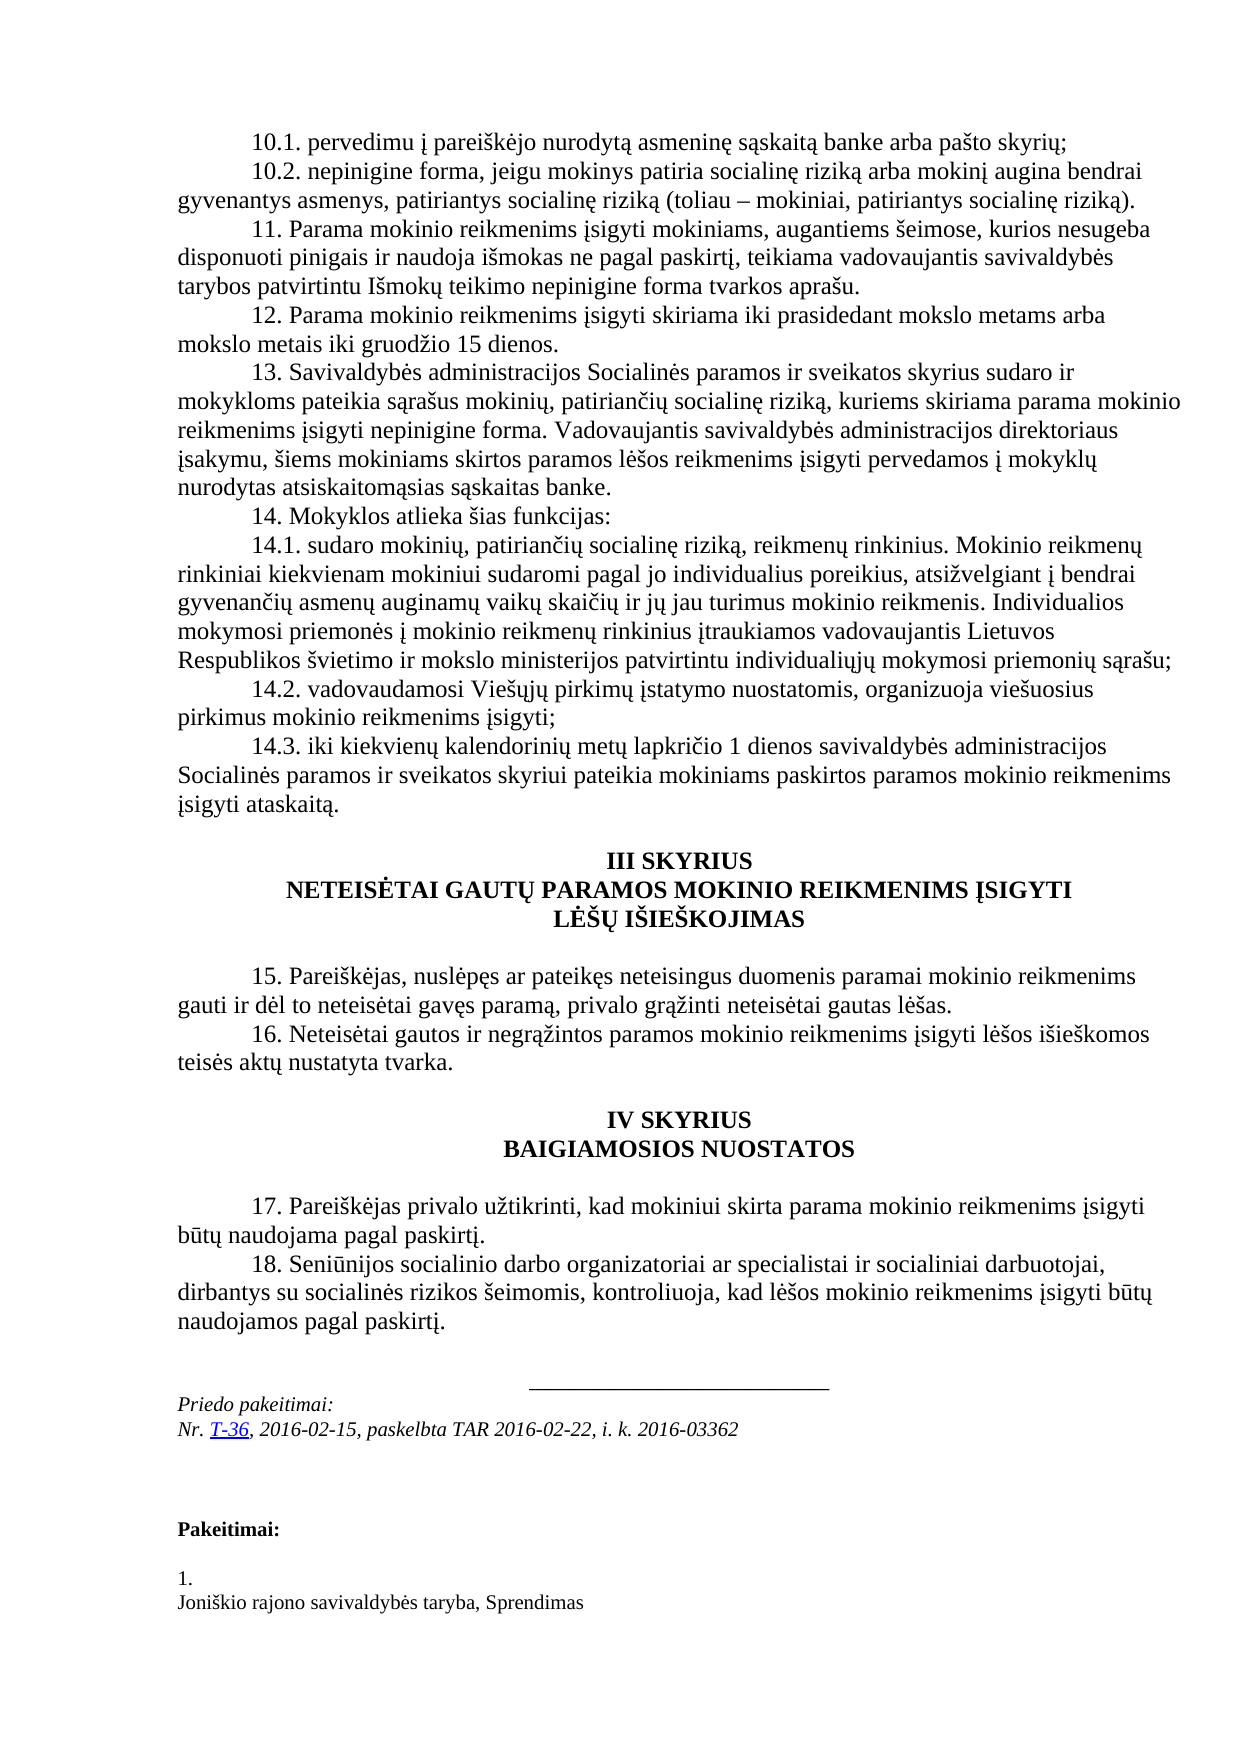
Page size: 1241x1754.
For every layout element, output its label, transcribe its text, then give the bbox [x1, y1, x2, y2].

text LĖŠŲ IŠIEŠKOJIMAS [177, 904, 1181, 932]
text 10.2. nepinigine forma, jeigu mokinys patiria socialinę riziką arba mokinį augina bendrai gyvenantys asmenys, patiriantys socialinę riziką (toliau – mokiniai, patiriantys socialinę riziką). [177, 156, 1181, 214]
text Pakeitimai: [177, 1517, 1181, 1541]
text 10.1. pervedimu į pareiškėjo nurodytą asmeninę sąskaitą banke arba pašto skyrių; [177, 127, 1181, 156]
text 16. Neteisėtai gautos ir negrąžintos paramos mokinio reikmenims įsigyti lėšos išieškomos teisės aktų nustatyta tvarka. [177, 1019, 1181, 1076]
text IV SKYRIUS [177, 1105, 1181, 1134]
text 18. Seniūnijos socialinio darbo organizatoriai ar specialistai ir socialiniai darbuotojai, dirbantys su socialinės rizikos šeimomis, kontroliuoja, kad lėšos mokinio reikmenims įsigyti būtų naudojamos pagal paskirtį. [177, 1249, 1181, 1335]
text Joniškio rajono savivaldybės taryba, Sprendimas [177, 1589, 1181, 1614]
text 11. Parama mokinio reikmenims įsigyti mokiniams, augantiems šeimose, kurios nesugeba disponuoti pinigais ir naudoja išmokas ne pagal paskirtį, teikiama vadovaujantis savivaldybės tarybos patvirtintu Išmokų teikimo nepinigine forma tvarkos aprašu. [177, 214, 1181, 300]
text BAIGIAMOSIOS NUOSTATOS [177, 1134, 1181, 1162]
text 14.1. sudaro mokinių, patiriančių socialinę riziką, reikmenų rinkinius. Mokinio reikmenų rinkiniai kiekvienam mokiniui sudaromi pagal jo individualius poreikius, atsižvelgiant į bendrai gyvenančių asmenų auginamų vaikų skaičių ir jų jau turimus mokinio reikmenis. Individualios mokymosi priemonės į mokinio reikmenų rinkinius įtraukiamos vadovaujantis Lietuvos Respublikos švietimo ir mokslo ministerijos patvirtintu individualiųjų mokymosi priemonių sąrašu; [177, 530, 1181, 674]
text 14.2. vadovaudamosi Viešųjų pirkimų įstatymo nuostatomis, organizuoja viešuosius pirkimus mokinio reikmenims įsigyti; [177, 674, 1181, 731]
text 17. Pareiškėjas privalo užtikrinti, kad mokiniui skirta parama mokinio reikmenims įsigyti būtų naudojama pagal paskirtį. [177, 1191, 1181, 1249]
text Nr. T-36, 2016-02-15, paskelbta TAR 2016-02-22, i. k. 2016-03362 [177, 1416, 1181, 1441]
text 13. Savivaldybės administracijos Socialinės paramos ir sveikatos skyrius sudaro ir mokykloms pateikia sąrašus mokinių, patiriančių socialinę riziką, kuriems skiriama parama mokinio reikmenims įsigyti nepinigine forma. Vadovaujantis savivaldybės administracijos direktoriaus įsakymu, šiems mokiniams skirtos paramos lėšos reikmenims įsigyti pervedamos į mokyklų nurodytas atsiskaitomąsias sąskaitas banke. [177, 357, 1181, 501]
text ________________________ [177, 1364, 1181, 1392]
text III SKYRIUS [177, 846, 1181, 875]
text 14. Mokyklos atlieka šias funkcijas: [177, 501, 1181, 530]
text 14.3. iki kiekvienų kalendorinių metų lapkričio 1 dienos savivaldybės administracijos Socialinės paramos ir sveikatos skyriui pateikia mokiniams paskirtos paramos mokinio reikmenims įsigyti ataskaitą. [177, 731, 1181, 817]
text 1. [177, 1566, 1181, 1589]
text 12. Parama mokinio reikmenims įsigyti skiriama iki prasidedant mokslo metams arba mokslo metais iki gruodžio 15 dienos. [177, 300, 1181, 357]
text Priedo pakeitimai: [177, 1392, 1181, 1416]
text NETEISĖTAI GAUTŲ PARAMOS MOKINIO REIKMENIMS ĮSIGYTI [177, 875, 1181, 904]
text 15. Pareiškėjas, nuslėpęs ar pateikęs neteisingus duomenis paramai mokinio reikmenims gauti ir dėl to neteisėtai gavęs paramą, privalo grąžinti neteisėtai gautas lėšas. [177, 961, 1181, 1019]
